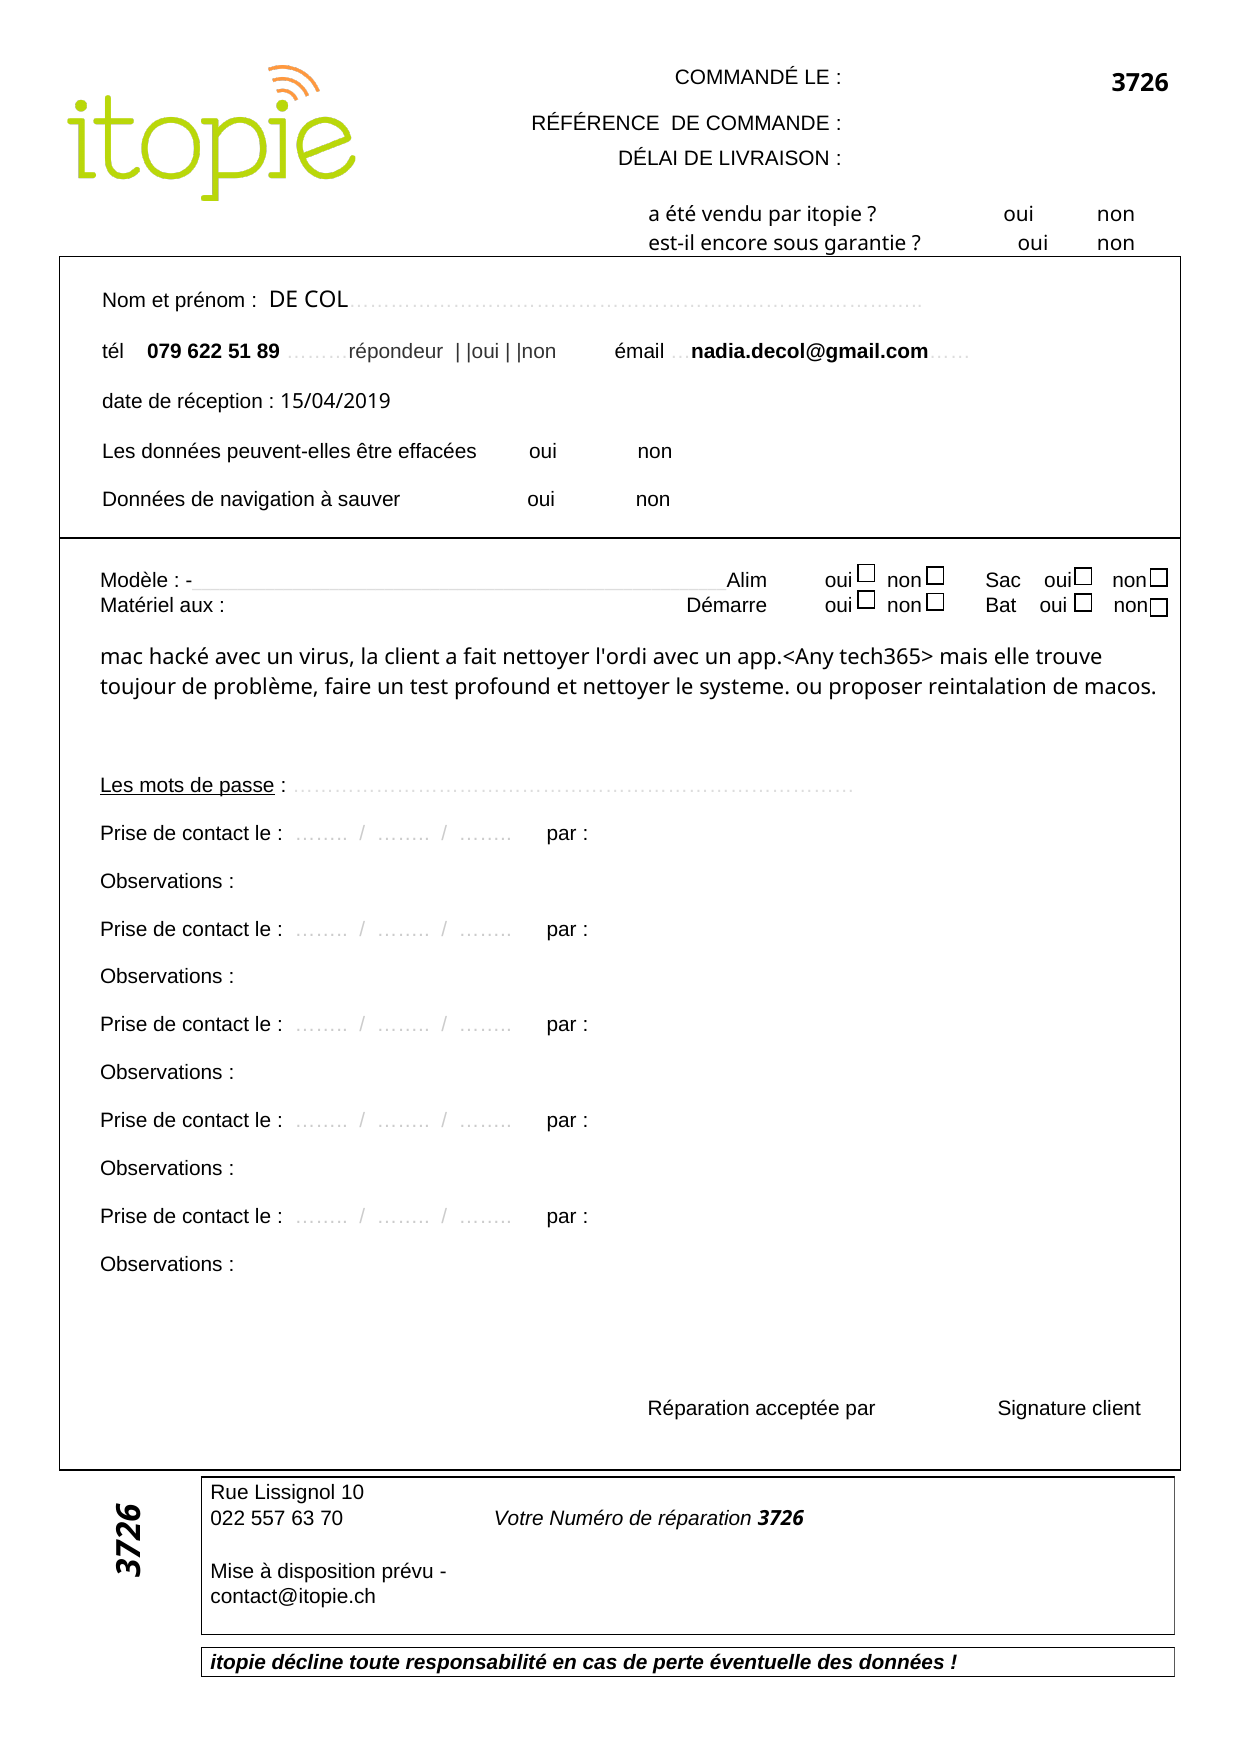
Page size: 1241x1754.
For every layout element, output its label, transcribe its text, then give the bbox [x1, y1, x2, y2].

text Les données peuvent-elles être effacées oui non [60, 436, 1180, 463]
table_header Rue Lissignol 10 022 557 63 70 Votre Numéro de réparation 3726 Mise à disposition prévu - contact@itopie.ch [195, 1471, 1180, 1641]
table_cell DÉLAI DE LIVRAISON : [490, 140, 847, 175]
text tél 079 622 51 89 ………répondeur | |oui | |non émail …nadia.decol@gmail.com…… [60, 335, 1180, 362]
text Modèle : - Alim oui non Sac oui non [879, 562, 925, 590]
text Les mots de passe : ……………………………………………………………………… [60, 769, 1180, 797]
table_cell [847, 105, 1180, 140]
text Prise de contact le : …….. / …….. / …….. par : [60, 1201, 1180, 1228]
text Observations : [60, 1249, 1180, 1276]
text Matériel aux : Démarre oui non Bat oui non [60, 590, 1180, 617]
table_header 3726 [847, 59, 1180, 104]
picture [67, 65, 356, 201]
table_cell itopie décline toute responsabilité en cas de perte éventuelle des données ! [195, 1641, 1180, 1683]
text date de réception : 15/04/2019 [60, 383, 1180, 415]
text Modèle : - Alim oui non Sac oui non [60, 562, 856, 590]
text Prise de contact le : …….. / …….. / …….. par : [60, 817, 1180, 844]
text Observations : [60, 1153, 1180, 1180]
text Modèle : - Alim oui non Sac oui non [948, 562, 1180, 590]
table_header 3726 [59, 1471, 195, 1683]
text Données de navigation à sauver oui non [60, 484, 1180, 511]
table_cell [847, 140, 1180, 175]
text Prise de contact le : …….. / …….. / …….. par : [60, 913, 1180, 940]
table_header COMMANDÉ LE : [490, 59, 847, 104]
text Prise de contact le : …….. / …….. / …….. par : [60, 1105, 1180, 1132]
text mac hacké avec un virus, la client a fait nettoyer l'ordi avec un app.<Any tech365> mais elle trouve toujour de problème, faire un test profound et nettoyer le systeme. ou proposer reintalation de macos. [60, 638, 1180, 701]
text Observations : [60, 961, 1180, 988]
text Nom et prénom : DE COL……………………………………………………………………….. [60, 280, 1180, 314]
text Prise de contact le : …….. / …….. / …….. par : [60, 1009, 1180, 1036]
text est-il encore sous garantie ? oui non [59, 228, 1181, 256]
text Réparation acceptée par Signature client [60, 1392, 1180, 1419]
text Observations : [60, 1057, 1180, 1084]
table_cell RÉFÉRENCE DE COMMANDE : [490, 105, 847, 140]
text a été vendu par itopie ? oui non [59, 199, 1181, 228]
text Observations : [60, 865, 1180, 892]
